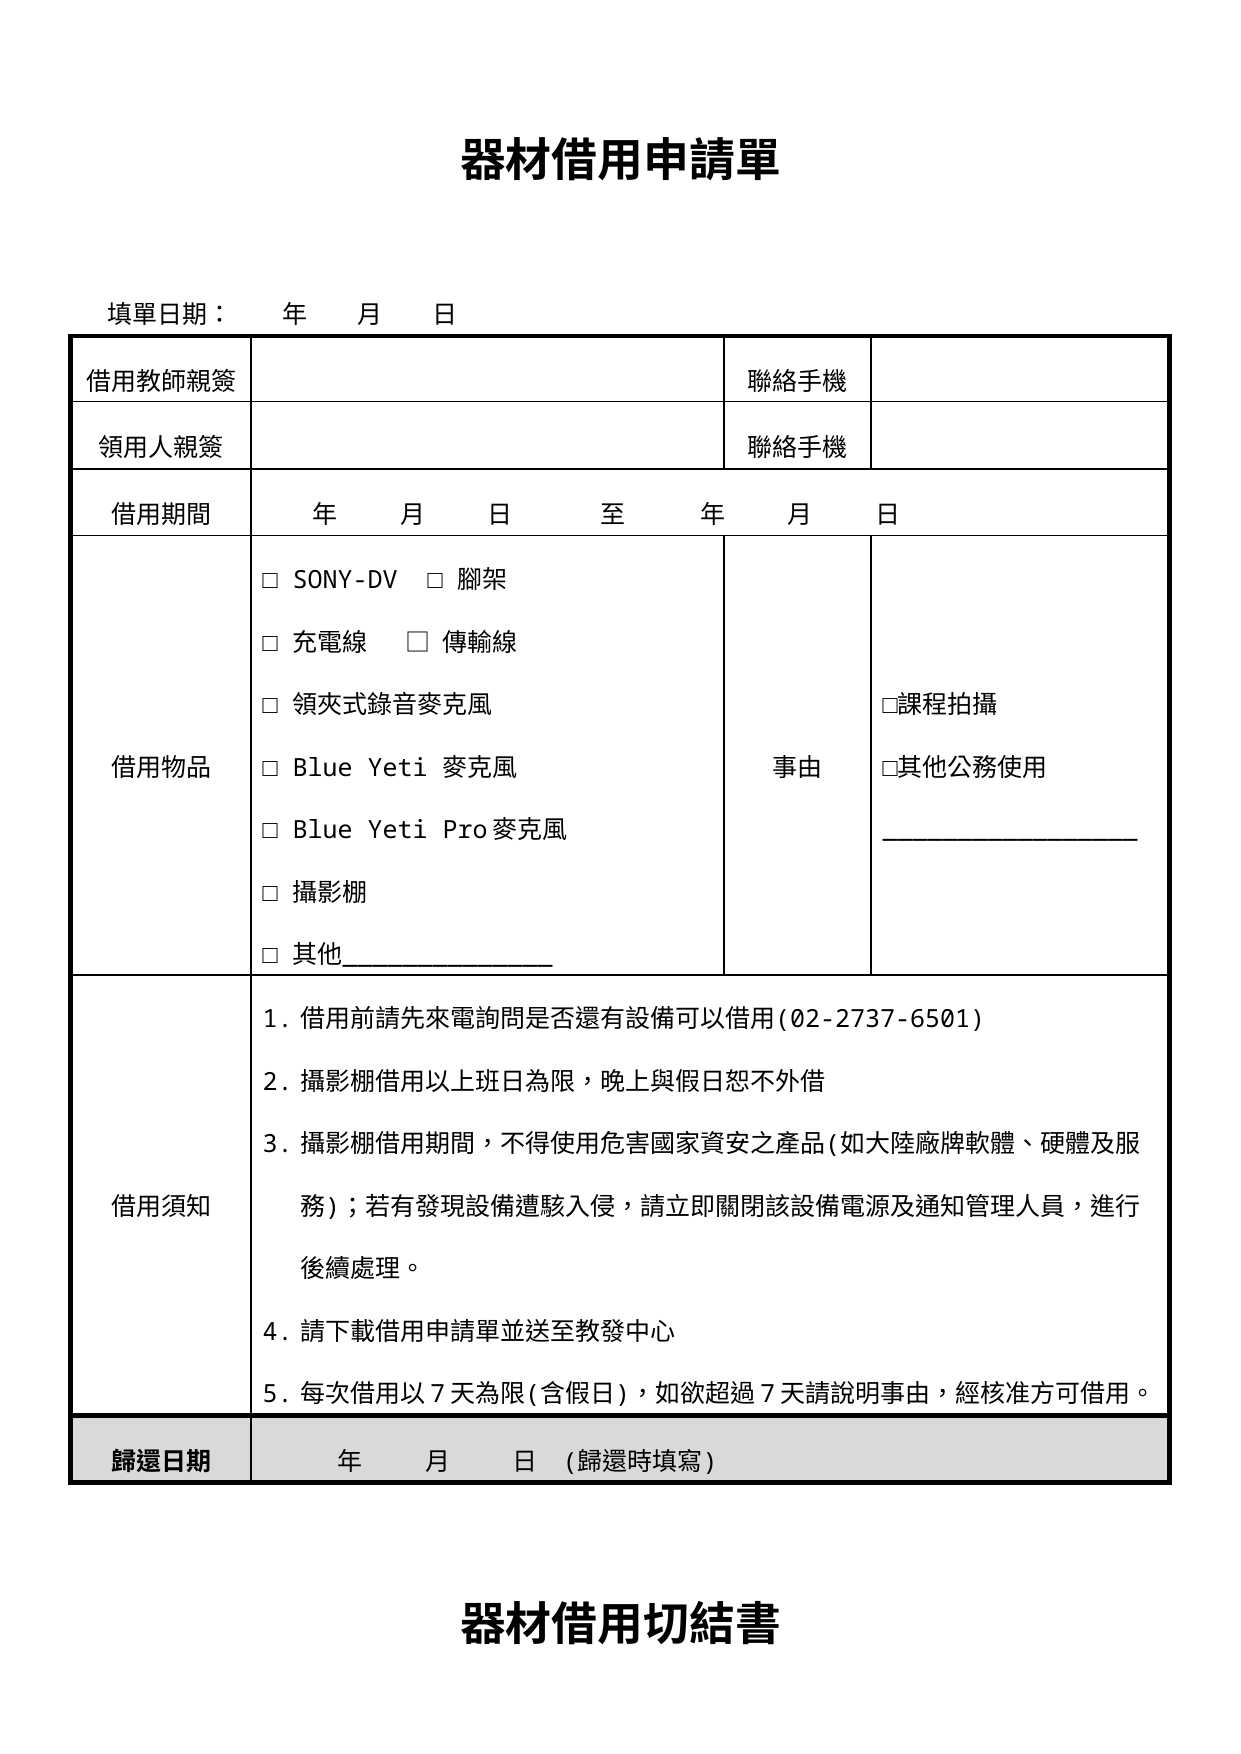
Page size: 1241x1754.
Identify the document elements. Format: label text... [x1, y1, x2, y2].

table_header 聯絡手機 [725, 338, 870, 401]
table_header [252, 338, 723, 401]
table_cell 借用物品 [73, 536, 250, 974]
table_header 借用教師親簽 [73, 338, 250, 401]
table_cell 借用前請先來電詢問是否還有設備可以借用(02-2737-6501) 攝影棚借用以上班日為限，晚上與假日恕不外借 攝影棚借用期間，不得使用危害國家資安之產品(如大陸廠牌軟體、硬體及服務)；若有發現設備遭駭入侵，請立即關閉該設備電源及通知管理人員，進行後續處理。 請下載借用申請單並送至教發中心 每次借用以7天為限(含假日)，如欲超過7天請說明事由，經核准方可借用。 [252, 976, 262, 1413]
table_cell □課程拍攝 □其他公務使用 _________________ [872, 536, 1167, 974]
table_cell □ SONY-DV □ 腳架 □ 充電線 □ 傳輸線 □ 領夾式錄音麥克風 □ Blue Yeti 麥克風 □ Blue Yeti Pro麥克風 □ 攝影棚 □ 其他______________ [252, 536, 723, 974]
table_cell 借用須知 [73, 976, 250, 1413]
table_cell [872, 402, 1167, 468]
text 填單日期： 年 月 日 [107, 271, 1152, 334]
table_header [872, 338, 1167, 401]
table_cell 借用前請先來電詢問是否還有設備可以借用(02-2737-6501) 攝影棚借用以上班日為限，晚上與假日恕不外借 攝影棚借用期間，不得使用危害國家資安之產品(如大陸廠牌軟體、硬體及服務)；若有發現設備遭駭入侵，請立即關閉該設備電源及通知管理人員，進行後續處理。 請下載借用申請單並送至教發中心 每次借用以7天為限(含假日)，如欲超過7天請說明事由，經核准方可借用。 [1158, 976, 1167, 1413]
table_cell 年 月 日 至 年 月 日 [252, 470, 1167, 535]
table_cell 歸還日期 [73, 1418, 250, 1480]
table_cell 聯絡手機 [725, 402, 870, 468]
table_cell 借用期間 [73, 470, 250, 535]
table_cell [252, 402, 723, 468]
table_cell 事由 [725, 536, 870, 974]
text 器材借用申請單 [89, 84, 1152, 209]
text 器材借用切結書 [89, 1547, 1152, 1672]
table_cell 年 月 日 (歸還時填寫) [252, 1418, 1167, 1480]
table_cell 領用人親簽 [73, 402, 250, 468]
